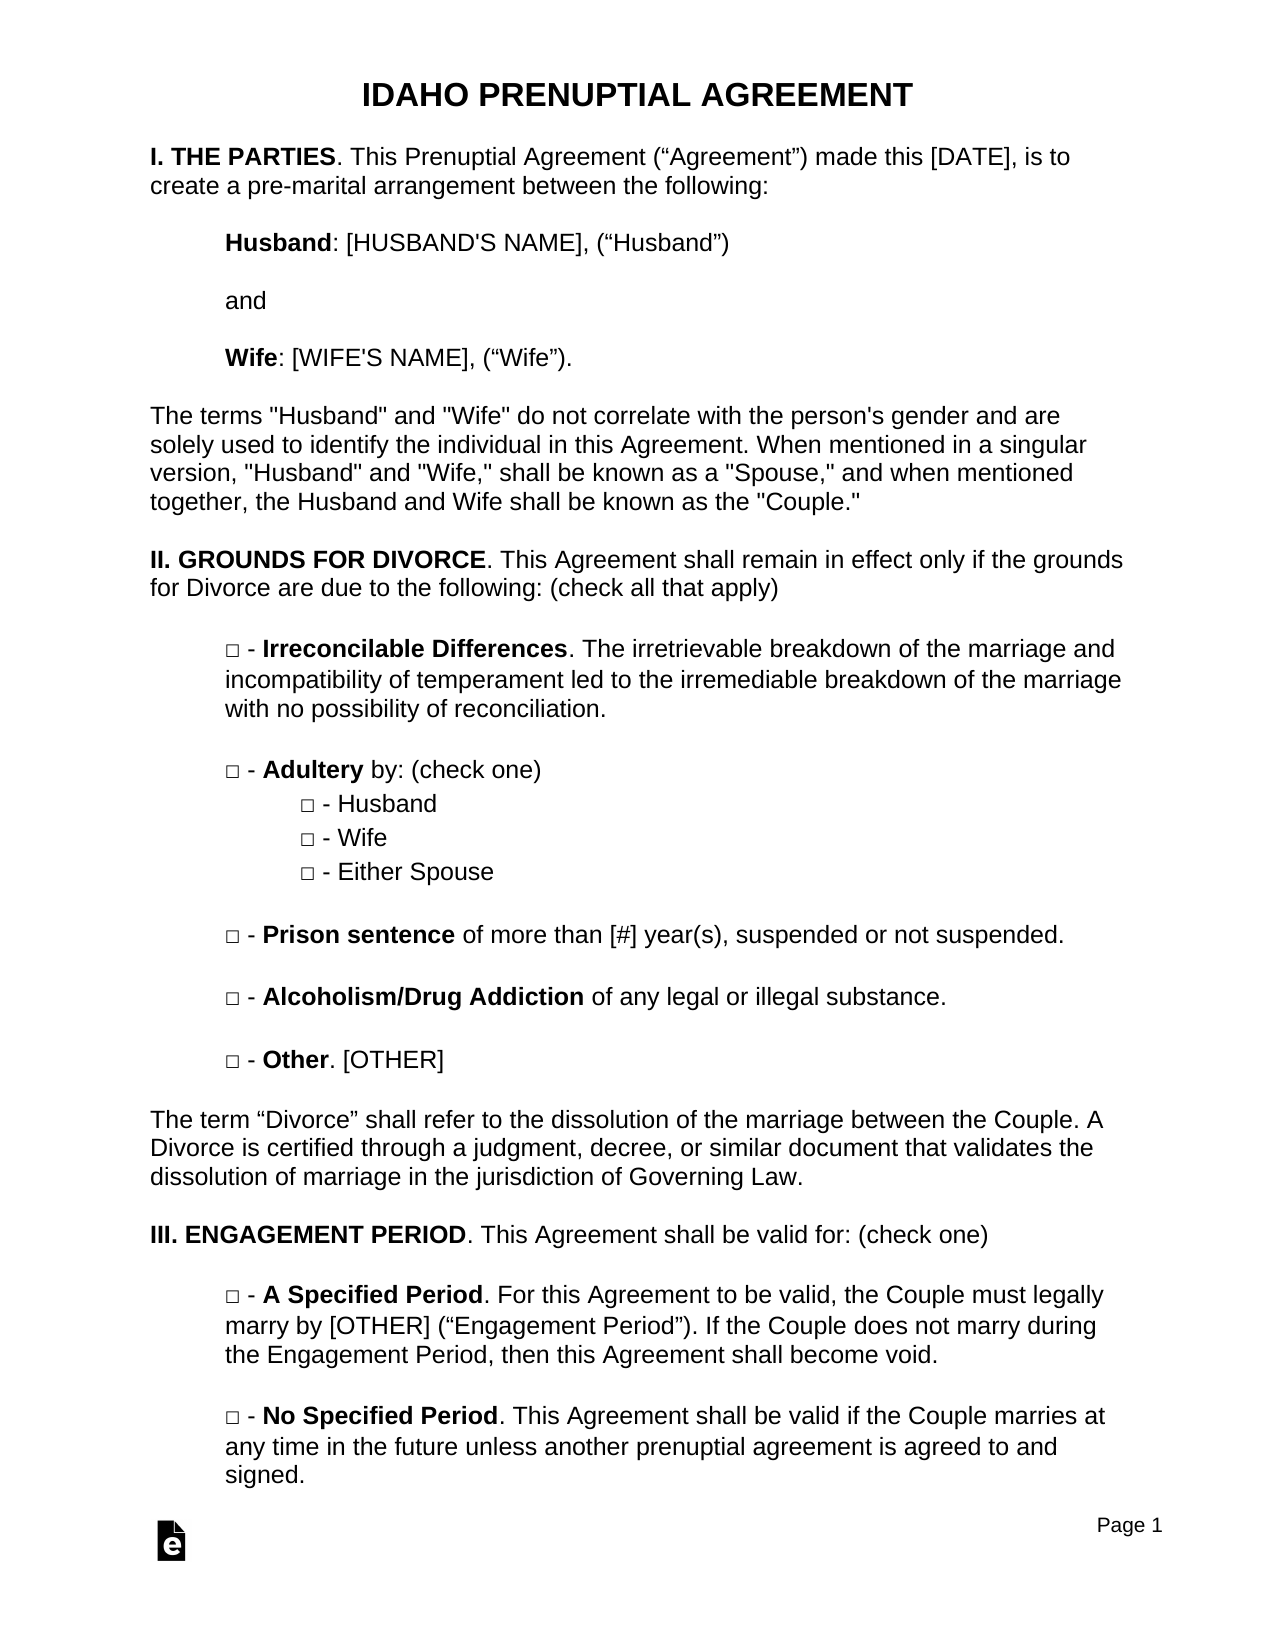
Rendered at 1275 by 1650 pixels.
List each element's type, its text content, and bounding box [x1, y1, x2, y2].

text ☐ - Irreconcilable Differences. The irretrievable breakdown of the marriage and incompatibility of temperament led to the irremediable breakdown of the marriage with no possibility of reconciliation. [225, 631, 1125, 722]
text and [225, 286, 1125, 315]
text IDAHO PRENUPTIAL AGREEMENT [150, 75, 1125, 113]
text ☐ - No Specified Period. This Agreement shall be valid if the Couple marries at any time in the future unless another prenuptial agreement is agreed to and signed. [225, 1397, 1125, 1489]
text The terms "Husband" and "Wife" do not correlate with the person's gender and are solely used to identify the individual in this Agreement. When mentioned in a singular version, "Husband" and "Wife," shall be known as a "Spouse," and when mentioned together, the Husband and Wife shall be known as the "Couple." [150, 401, 1125, 516]
text II. GROUNDS FOR DIVORCE. This Agreement shall remain in effect only if the grounds for Divorce are due to the following: (check all that apply) [150, 545, 1125, 602]
text ☐ - Prison sentence of more than [#] year(s), suspended or not suspended. [225, 916, 1125, 950]
text III. ENGAGEMENT PERIOD. This Agreement shall be valid for: (check one) [150, 1220, 1125, 1248]
text ☐ - Adultery by: (check one) [225, 751, 1125, 785]
text ☐ - Other. [OTHER] [225, 1042, 1125, 1076]
text ☐ - Wife [300, 819, 1125, 853]
text Wife: [WIFE'S NAME], (“Wife”). [225, 343, 1125, 372]
text The term “Divorce” shall refer to the dissolution of the marriage between the Couple. A Divorce is certified through a judgment, decree, or similar document that validates the dissolution of marriage in the jurisdiction of Governing Law. [150, 1105, 1125, 1191]
text ☐ - Alcoholism/Drug Addiction of any legal or illegal substance. [225, 979, 1125, 1013]
text ☐ - Either Spouse [300, 853, 1125, 887]
text ☐ - Husband [300, 785, 1125, 819]
text I. THE PARTIES. This Prenuptial Agreement (“Agreement”) made this [DATE], is to create a pre-marital arrangement between the following: [150, 142, 1125, 200]
text ☐ - A Specified Period. For this Agreement to be valid, the Couple must legally marry by [OTHER] (“Engagement Period”). If the Couple does not marry during the Engagement Period, then this Agreement shall become void. [225, 1277, 1125, 1369]
text Husband: [HUSBAND'S NAME], (“Husband”) [225, 228, 1125, 257]
